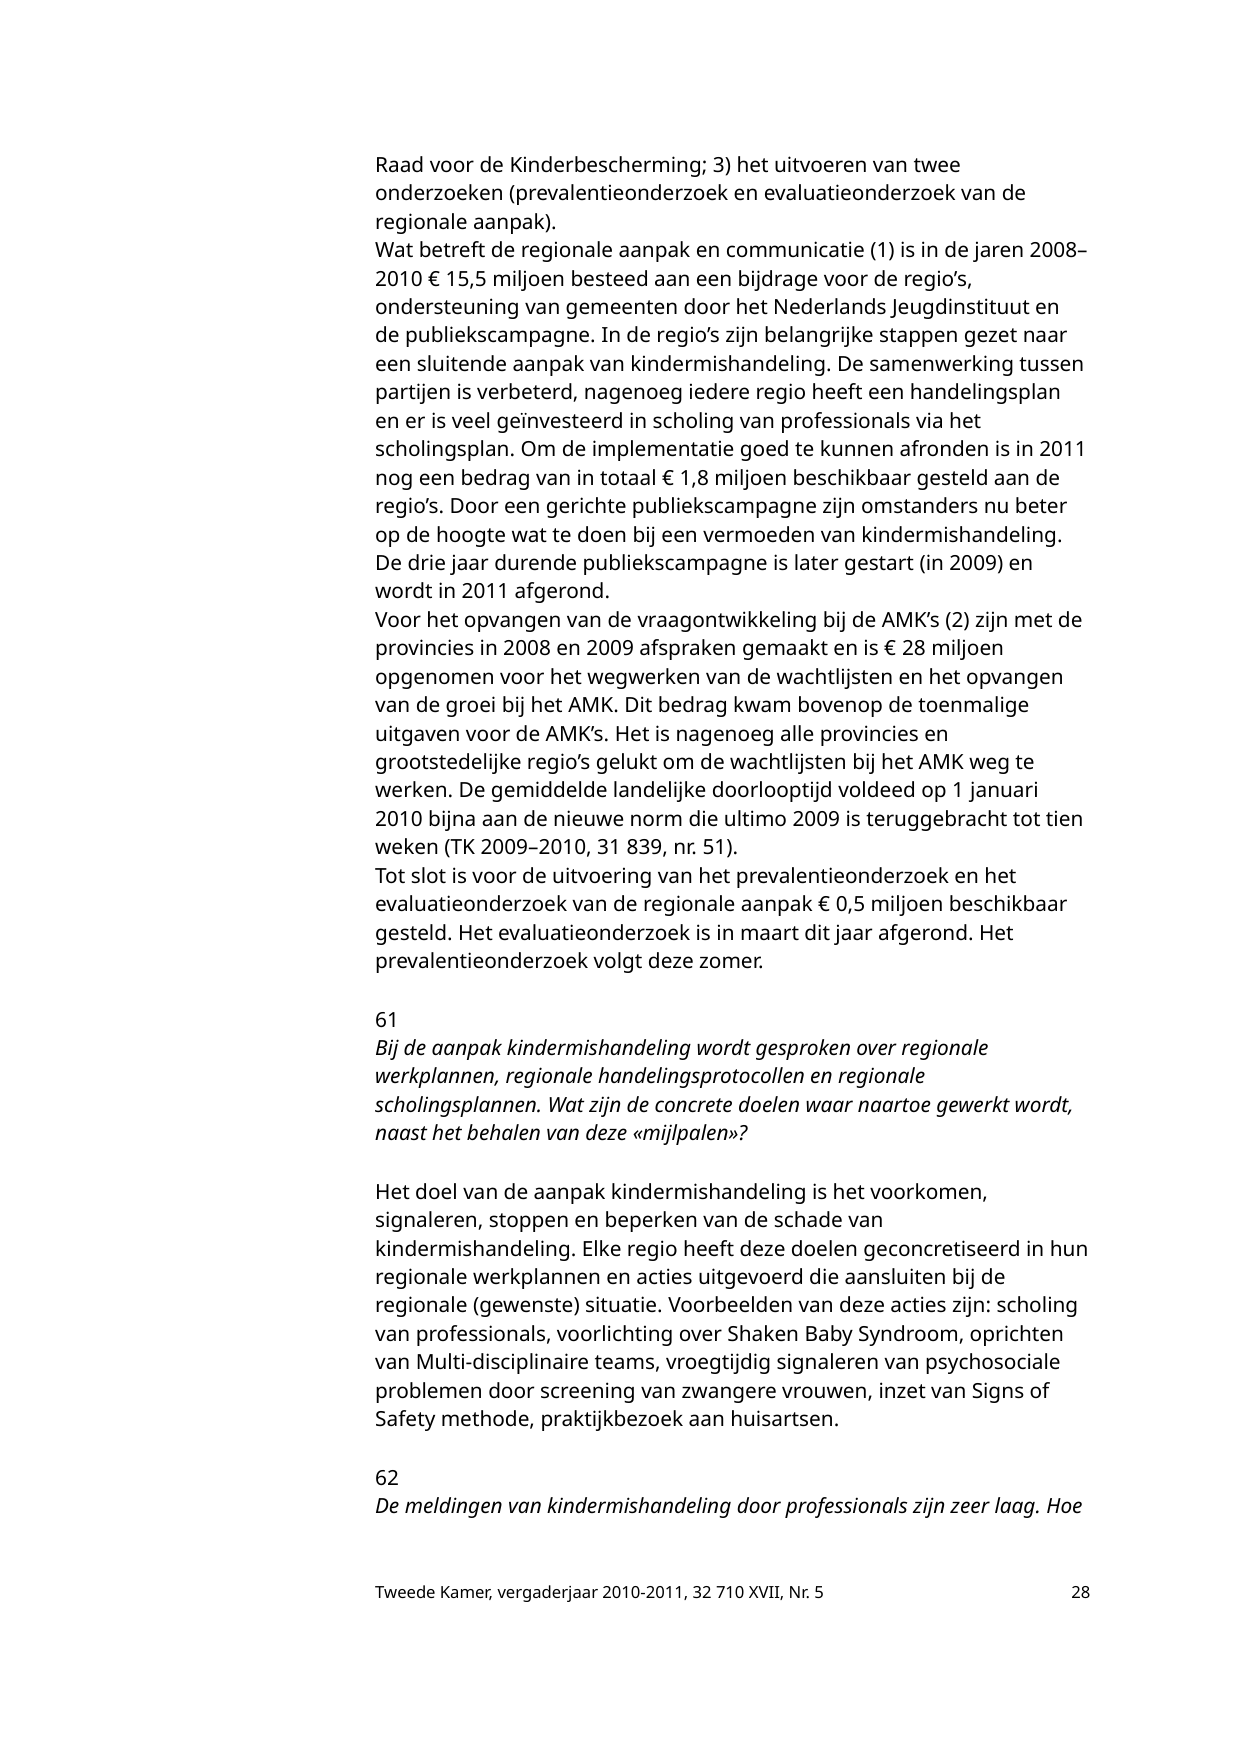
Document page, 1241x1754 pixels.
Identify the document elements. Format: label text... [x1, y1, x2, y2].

text Tot slot is voor de uitvoering van het prevalentieonderzoek en het evaluatieonderzoek van de regionale aanpak € 0,5 miljoen beschikbaar gesteld. Het evaluatieonderzoek is in maart dit jaar afgerond. Het prevalentieonderzoek volgt deze zomer. [375, 861, 1090, 975]
text 62 [375, 1463, 1090, 1491]
text Bij de aanpak kindermishandeling wordt gesproken over regionale werkplannen, regionale handelingsprotocollen en regionale scholingsplannen. Wat zijn de concrete doelen waar naartoe gewerkt wordt, naast het behalen van deze «mijlpalen»? [375, 1033, 1090, 1147]
text Raad voor de Kinderbescherming; 3) het uitvoeren van twee onderzoeken (prevalentieonderzoek en evaluatieonderzoek van de regionale aanpak). [375, 150, 1090, 235]
text Het doel van de aanpak kindermishandeling is het voorkomen, signaleren, stoppen en beperken van de schade van kindermishandeling. Elke regio heeft deze doelen geconcretiseerd in hun regionale werkplannen en acties uitgevoerd die aansluiten bij de regionale (gewenste) situatie. Voorbeelden van deze acties zijn: scholing van professionals, voorlichting over Shaken Baby Syndroom, oprichten van Multi-disciplinaire teams, vroegtijdig signaleren van psychosociale problemen door screening van zwangere vrouwen, inzet van Signs of Safety methode, praktijkbezoek aan huisartsen. [375, 1177, 1090, 1433]
text 61 [375, 1005, 1090, 1033]
text Wat betreft de regionale aanpak en communicatie (1) is in de jaren 2008–2010 € 15,5 miljoen besteed aan een bijdrage voor de regio’s, ondersteuning van gemeenten door het Nederlands Jeugdinstituut en de publiekscampagne. In de regio’s zijn belangrijke stappen gezet naar een sluitende aanpak van kindermishandeling. De samenwerking tussen partijen is verbeterd, nagenoeg iedere regio heeft een handelingsplan en er is veel geïnvesteerd in scholing van professionals via het scholingsplan. Om de implementatie goed te kunnen afronden is in 2011 nog een bedrag van in totaal € 1,8 miljoen beschikbaar gesteld aan de regio’s. Door een gerichte publiekscampagne zijn omstanders nu beter op de hoogte wat te doen bij een vermoeden van kindermishandeling. De drie jaar durende publiekscampagne is later gestart (in 2009) en wordt in 2011 afgerond. [375, 235, 1090, 605]
text Voor het opvangen van de vraagontwikkeling bij de AMK’s (2) zijn met de provincies in 2008 en 2009 afspraken gemaakt en is € 28 miljoen opgenomen voor het wegwerken van de wachtlijsten en het opvangen van de groei bij het AMK. Dit bedrag kwam bovenop de toenmalige uitgaven voor de AMK’s. Het is nagenoeg alle provincies en grootstedelijke regio’s gelukt om de wachtlijsten bij het AMK weg te werken. De gemiddelde landelijke doorlooptijd voldeed op 1 januari 2010 bijna aan de nieuwe norm die ultimo 2009 is teruggebracht tot tien weken (TK 2009–2010, 31 839, nr. 51). [375, 605, 1090, 861]
text De meldingen van kindermishandeling door professionals zijn zeer laag. Hoe [375, 1491, 1090, 1520]
